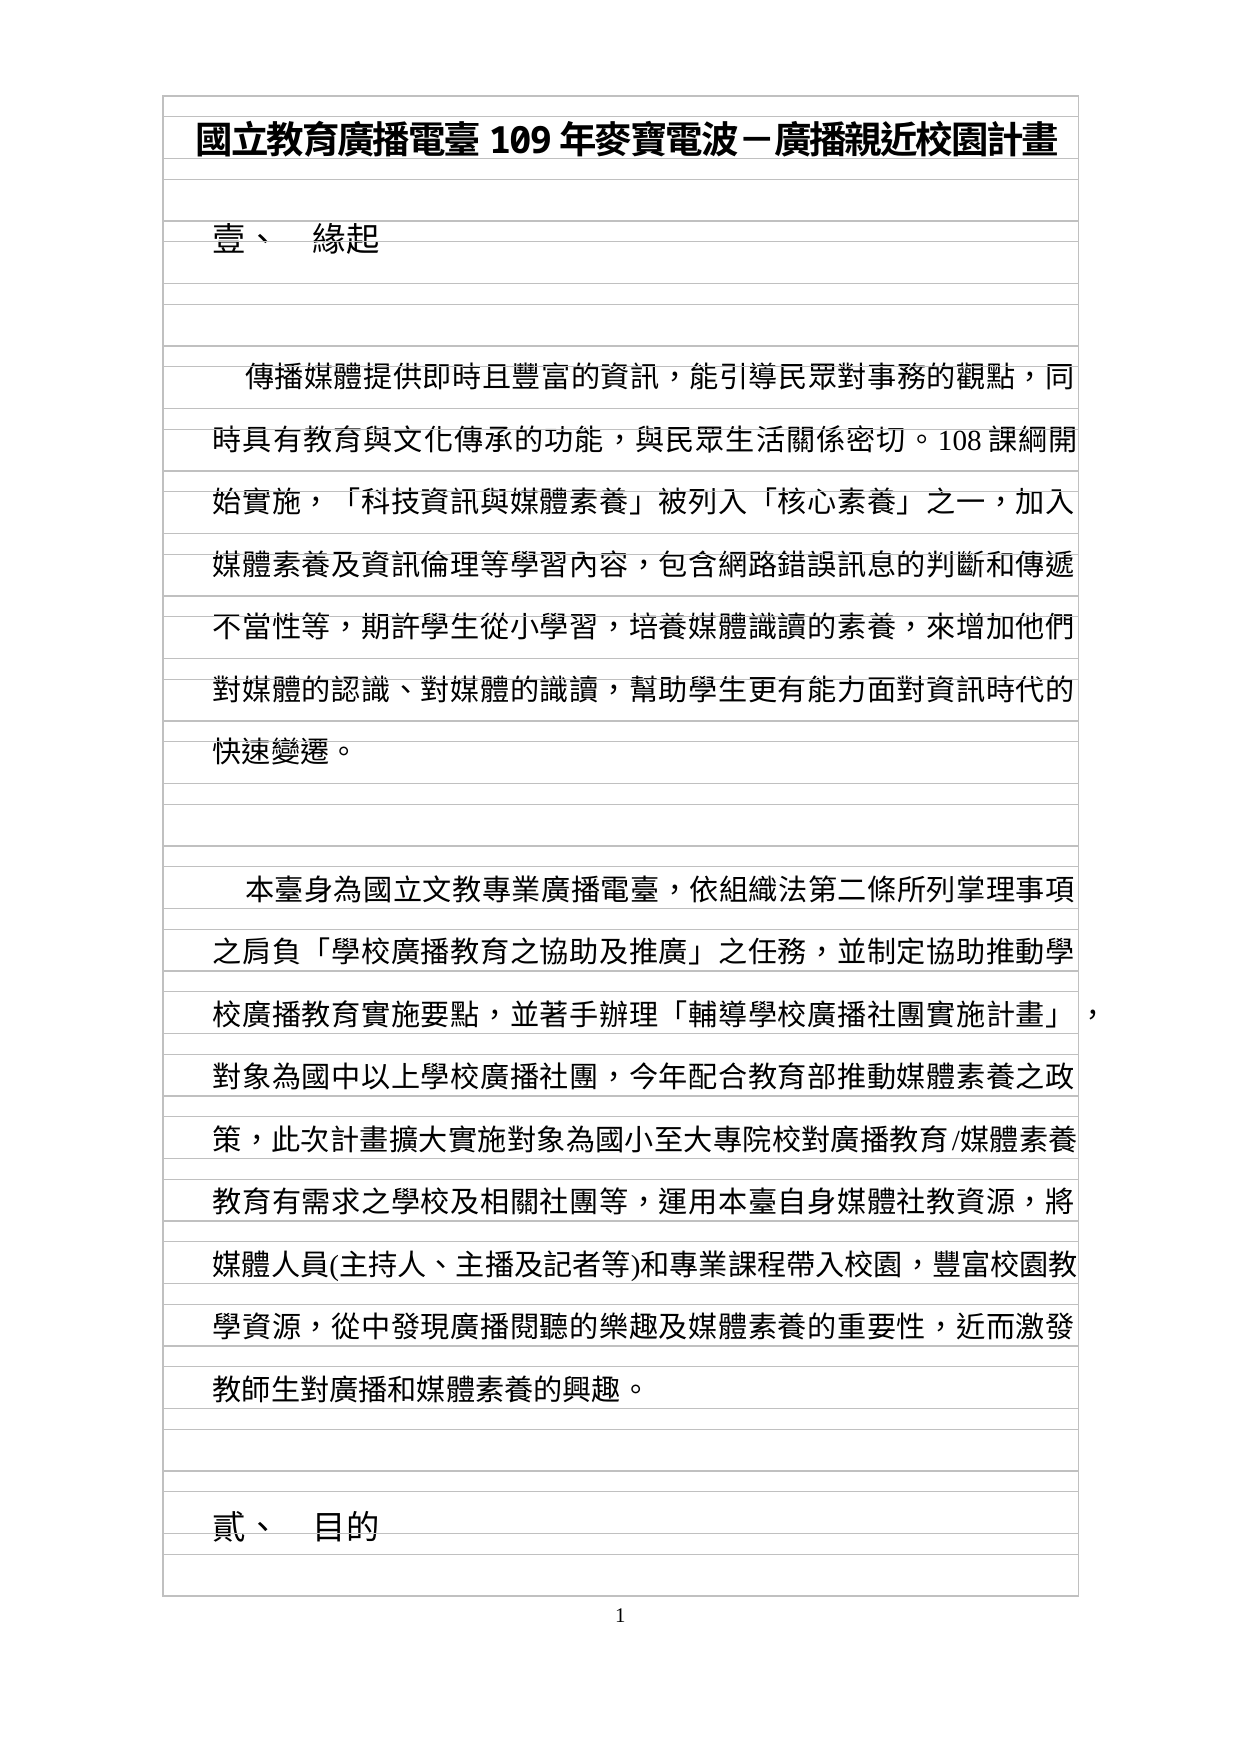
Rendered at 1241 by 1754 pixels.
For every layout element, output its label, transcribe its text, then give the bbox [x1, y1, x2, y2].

text 始實施，「科技資訊與媒體素養」被列入「核心素養」之一，加入 [212, 492, 1078, 533]
text 本臺身為國立文教專業廣播電臺，依組織法第二條所列掌理事項之肩負「學校廣播教育之協助及推廣」之任務，並制定協助推動學校廣播教育實施要點，並著手辦理「輔導學校廣播社團實施計畫」，對象為國中以上學校廣播社團，今年配合教育部推動媒體素養之政策，此次計畫擴大實施對象為國小至大專院校對廣播教育/媒體素養教育有需求之學校及相關社團等，運用本臺自身媒體社教資源，將媒體人員(主持人、主播及記者等)和專業課程帶入校園，豐富校園教學資源，從中發現廣播閱聽的樂趣及媒體素養的重要性，近而激發教師生對廣播和媒體素養的興趣。 [212, 1367, 1078, 1408]
text 時具有教育與文化傳承的功能，與民眾生活關係密切。108課綱開 [212, 430, 1078, 470]
text 本臺身為國立文教專業廣播電臺，依組織法第二條所列掌理事項之肩負「學校廣播教育之協助及推廣」之任務，並制定協助推動學校廣播教育實施要點，並著手辦理「輔導學校廣播社團實施計畫」，對象為國中以上學校廣播社團，今年配合教育部推動媒體素養之政策，此次計畫擴大實施對象為國小至大專院校對廣播教育/媒體素養教育有需求之學校及相關社團等，運用本臺自身媒體社教資源，將媒體人員(主持人、主播及記者等)和專業課程帶入校園，豐富校園教學資源，從中發現廣播閱聽的樂趣及媒體素養的重要性，近而激發教師生對廣播和媒體素養的興趣。 [212, 992, 1078, 1033]
text 本臺身為國立文教專業廣播電臺，依組織法第二條所列掌理事項之肩負「學校廣播教育之協助及推廣」之任務，並制定協助推動學校廣播教育實施要點，並著手辦理「輔導學校廣播社團實施計畫」，對象為國中以上學校廣播社團，今年配合教育部推動媒體素養之政策，此次計畫擴大實施對象為國小至大專院校對廣播教育/媒體素養教育有需求之學校及相關社團等，運用本臺自身媒體社教資源，將媒體人員(主持人、主播及記者等)和專業課程帶入校園，豐富校園教學資源，從中發現廣播閱聽的樂趣及媒體素養的重要性，近而激發教師生對廣播和媒體素養的興趣。 [212, 1347, 1078, 1366]
text [212, 722, 1078, 741]
text 本臺身為國立文教專業廣播電臺，依組織法第二條所列掌理事項之肩負「學校廣播教育之協助及推廣」之任務，並制定協助推動學校廣播教育實施要點，並著手辦理「輔導學校廣播社團實施計畫」，對象為國中以上學校廣播社團，今年配合教育部推動媒體素養之政策，此次計畫擴大實施對象為國小至大專院校對廣播教育/媒體素養教育有需求之學校及相關社團等，運用本臺自身媒體社教資源，將媒體人員(主持人、主播及記者等)和專業課程帶入校園，豐富校園教學資源，從中發現廣播閱聽的樂趣及媒體素養的重要性，近而激發教師生對廣播和媒體素養的興趣。 [212, 1222, 1078, 1241]
text [212, 597, 1078, 616]
list 目的 [361, 1519, 374, 1533]
list 緣起 [212, 196, 1078, 220]
text [212, 659, 1078, 679]
text 本臺身為國立文教專業廣播電臺，依組織法第二條所列掌理事項之肩負「學校廣播教育之協助及推廣」之任務，並制定協助推動學校廣播教育實施要點，並著手辦理「輔導學校廣播社團實施計畫」，對象為國中以上學校廣播社團，今年配合教育部推動媒體素養之政策，此次計畫擴大實施對象為國小至大專院校對廣播教育/媒體素養教育有需求之學校及相關社團等，運用本臺自身媒體社教資源，將媒體人員(主持人、主播及記者等)和專業課程帶入校園，豐富校園教學資源，從中發現廣播閱聽的樂趣及媒體素養的重要性，近而激發教師生對廣播和媒體素養的興趣。 [212, 1159, 1078, 1179]
text [164, 97, 1078, 116]
text 本臺身為國立文教專業廣播電臺，依組織法第二條所列掌理事項之肩負「學校廣播教育之協助及推廣」之任務，並制定協助推動學校廣播教育實施要點，並著手辦理「輔導學校廣播社團實施計畫」，對象為國中以上學校廣播社團，今年配合教育部推動媒體素養之政策，此次計畫擴大實施對象為國小至大專院校對廣播教育/媒體素養教育有需求之學校及相關社團等，運用本臺自身媒體社教資源，將媒體人員(主持人、主播及記者等)和專業課程帶入校園，豐富校園教學資源，從中發現廣播閱聽的樂趣及媒體素養的重要性，近而激發教師生對廣播和媒體素養的興趣。 [212, 1305, 1078, 1345]
text 媒體素養及資訊倫理等學習內容，包含網路錯誤訊息的判斷和傳遞 [212, 555, 1078, 595]
list 目的 [320, 1516, 337, 1521]
text 本臺身為國立文教專業廣播電臺，依組織法第二條所列掌理事項之肩負「學校廣播教育之協助及推廣」之任務，並制定協助推動學校廣播教育實施要點，並著手辦理「輔導學校廣播社團實施計畫」，對象為國中以上學校廣播社團，今年配合教育部推動媒體素養之政策，此次計畫擴大實施對象為國小至大專院校對廣播教育/媒體素養教育有需求之學校及相關社團等，運用本臺自身媒體社教資源，將媒體人員(主持人、主播及記者等)和專業課程帶入校園，豐富校園教學資源，從中發現廣播閱聽的樂趣及媒體素養的重要性，近而激發教師生對廣播和媒體素養的興趣。 [212, 847, 1078, 866]
list 目的 [351, 1519, 358, 1526]
list 緣起 [367, 227, 374, 235]
text [212, 534, 1078, 554]
list 緣起 [212, 242, 1078, 258]
text 本臺身為國立文教專業廣播電臺，依組織法第二條所列掌理事項之肩負「學校廣播教育之協助及推廣」之任務，並制定協助推動學校廣播教育實施要點，並著手辦理「輔導學校廣播社團實施計畫」，對象為國中以上學校廣播社團，今年配合教育部推動媒體素養之政策，此次計畫擴大實施對象為國小至大專院校對廣播教育/媒體素養教育有需求之學校及相關社團等，運用本臺自身媒體社教資源，將媒體人員(主持人、主播及記者等)和專業課程帶入校園，豐富校園教學資源，從中發現廣播閱聽的樂趣及媒體素養的重要性，近而激發教師生對廣播和媒體素養的興趣。 [212, 1242, 1078, 1283]
text 本臺身為國立文教專業廣播電臺，依組織法第二條所列掌理事項之肩負「學校廣播教育之協助及推廣」之任務，並制定協助推動學校廣播教育實施要點，並著手辦理「輔導學校廣播社團實施計畫」，對象為國中以上學校廣播社團，今年配合教育部推動媒體素養之政策，此次計畫擴大實施對象為國小至大專院校對廣播教育/媒體素養教育有需求之學校及相關社團等，運用本臺自身媒體社教資源，將媒體人員(主持人、主播及記者等)和專業課程帶入校園，豐富校園教學資源，從中發現廣播閱聽的樂趣及媒體素養的重要性，近而激發教師生對廣播和媒體素養的興趣。 [212, 930, 1078, 970]
text [212, 333, 1078, 345]
text 國立教育廣播電臺109年麥寶電波－廣播親近校園計畫 [164, 117, 1078, 158]
list 目的 [320, 1523, 337, 1529]
text 傳播媒體提供即時且豐富的資訊，能引導民眾對事務的觀點，同 [212, 367, 1078, 408]
list 目的 [212, 1483, 1078, 1491]
text 本臺身為國立文教專業廣播電臺，依組織法第二條所列掌理事項之肩負「學校廣播教育之協助及推廣」之任務，並制定協助推動學校廣播教育實施要點，並著手辦理「輔導學校廣播社團實施計畫」，對象為國中以上學校廣播社團，今年配合教育部推動媒體素養之政策，此次計畫擴大實施對象為國小至大專院校對廣播教育/媒體素養教育有需求之學校及相關社團等，運用本臺自身媒體社教資源，將媒體人員(主持人、主播及記者等)和專業課程帶入校園，豐富校園教學資源，從中發現廣播閱聽的樂趣及媒體素養的重要性，近而激發教師生對廣播和媒體素養的興趣。 [212, 867, 1078, 908]
list 目的 [212, 1492, 1078, 1533]
text 對媒體的認識、對媒體的識讀，幫助學生更有能力面對資訊時代的 [212, 680, 1078, 720]
text 不當性等，期許學生從小學習，培養媒體識讀的素養，來增加他們 [212, 617, 1078, 658]
text [212, 347, 1078, 366]
list 目的 [212, 1534, 1078, 1546]
list 緣起 [212, 222, 1078, 241]
text 本臺身為國立文教專業廣播電臺，依組織法第二條所列掌理事項之肩負「學校廣播教育之協助及推廣」之任務，並制定協助推動學校廣播教育實施要點，並著手辦理「輔導學校廣播社團實施計畫」，對象為國中以上學校廣播社團，今年配合教育部推動媒體素養之政策，此次計畫擴大實施對象為國小至大專院校對廣播教育/媒體素養教育有需求之學校及相關社團等，運用本臺自身媒體社教資源，將媒體人員(主持人、主播及記者等)和專業課程帶入校園，豐富校園教學資源，從中發現廣播閱聽的樂趣及媒體素養的重要性，近而激發教師生對廣播和媒體素養的興趣。 [212, 1034, 1078, 1054]
text 本臺身為國立文教專業廣播電臺，依組織法第二條所列掌理事項之肩負「學校廣播教育之協助及推廣」之任務，並制定協助推動學校廣播教育實施要點，並著手辦理「輔導學校廣播社團實施計畫」，對象為國中以上學校廣播社團，今年配合教育部推動媒體素養之政策，此次計畫擴大實施對象為國小至大專院校對廣播教育/媒體素養教育有需求之學校及相關社團等，運用本臺自身媒體社教資源，將媒體人員(主持人、主播及記者等)和專業課程帶入校園，豐富校園教學資源，從中發現廣播閱聽的樂趣及媒體素養的重要性，近而激發教師生對廣播和媒體素養的興趣。 [212, 1180, 1078, 1220]
text [212, 409, 1078, 429]
text 本臺身為國立文教專業廣播電臺，依組織法第二條所列掌理事項之肩負「學校廣播教育之協助及推廣」之任務，並制定協助推動學校廣播教育實施要點，並著手辦理「輔導學校廣播社團實施計畫」，對象為國中以上學校廣播社團，今年配合教育部推動媒體素養之政策，此次計畫擴大實施對象為國小至大專院校對廣播教育/媒體素養教育有需求之學校及相關社團等，運用本臺自身媒體社教資源，將媒體人員(主持人、主播及記者等)和專業課程帶入校園，豐富校園教學資源，從中發現廣播閱聽的樂趣及媒體素養的重要性，近而激發教師生對廣播和媒體素養的興趣。 [212, 1284, 1078, 1304]
text 本臺身為國立文教專業廣播電臺，依組織法第二條所列掌理事項之肩負「學校廣播教育之協助及推廣」之任務，並制定協助推動學校廣播教育實施要點，並著手辦理「輔導學校廣播社團實施計畫」，對象為國中以上學校廣播社團，今年配合教育部推動媒體素養之政策，此次計畫擴大實施對象為國小至大專院校對廣播教育/媒體素養教育有需求之學校及相關社團等，運用本臺自身媒體社教資源，將媒體人員(主持人、主播及記者等)和專業課程帶入校園，豐富校園教學資源，從中發現廣播閱聽的樂趣及媒體素養的重要性，近而激發教師生對廣播和媒體素養的興趣。 [212, 909, 1078, 929]
text 本臺身為國立文教專業廣播電臺，依組織法第二條所列掌理事項之肩負「學校廣播教育之協助及推廣」之任務，並制定協助推動學校廣播教育實施要點，並著手辦理「輔導學校廣播社團實施計畫」，對象為國中以上學校廣播社團，今年配合教育部推動媒體素養之政策，此次計畫擴大實施對象為國小至大專院校對廣播教育/媒體素養教育有需求之學校及相關社團等，運用本臺自身媒體社教資源，將媒體人員(主持人、主播及記者等)和專業課程帶入校園，豐富校園教學資源，從中發現廣播閱聽的樂趣及媒體素養的重要性，近而激發教師生對廣播和媒體素養的興趣。 [212, 1055, 1078, 1095]
text 本臺身為國立文教專業廣播電臺，依組織法第二條所列掌理事項之肩負「學校廣播教育之協助及推廣」之任務，並制定協助推動學校廣播教育實施要點，並著手辦理「輔導學校廣播社團實施計畫」，對象為國中以上學校廣播社團，今年配合教育部推動媒體素養之政策，此次計畫擴大實施對象為國小至大專院校對廣播教育/媒體素養教育有需求之學校及相關社團等，運用本臺自身媒體社教資源，將媒體人員(主持人、主播及記者等)和專業課程帶入校園，豐富校園教學資源，從中發現廣播閱聽的樂趣及媒體素養的重要性，近而激發教師生對廣播和媒體素養的興趣。 [212, 1097, 1078, 1116]
text [212, 472, 1078, 491]
text 快速變遷。 [212, 742, 1078, 771]
text 本臺身為國立文教專業廣播電臺，依組織法第二條所列掌理事項之肩負「學校廣播教育之協助及推廣」之任務，並制定協助推動學校廣播教育實施要點，並著手辦理「輔導學校廣播社團實施計畫」，對象為國中以上學校廣播社團，今年配合教育部推動媒體素養之政策，此次計畫擴大實施對象為國小至大專院校對廣播教育/媒體素養教育有需求之學校及相關社團等，運用本臺自身媒體社教資源，將媒體人員(主持人、主播及記者等)和專業課程帶入校園，豐富校園教學資源，從中發現廣播閱聽的樂趣及媒體素養的重要性，近而激發教師生對廣播和媒體素養的興趣。 [212, 972, 1078, 991]
text 本臺身為國立文教專業廣播電臺，依組織法第二條所列掌理事項之肩負「學校廣播教育之協助及推廣」之任務，並制定協助推動學校廣播教育實施要點，並著手辦理「輔導學校廣播社團實施計畫」，對象為國中以上學校廣播社團，今年配合教育部推動媒體素養之政策，此次計畫擴大實施對象為國小至大專院校對廣播教育/媒體素養教育有需求之學校及相關社團等，運用本臺自身媒體社教資源，將媒體人員(主持人、主播及記者等)和專業課程帶入校園，豐富校園教學資源，從中發現廣播閱聽的樂趣及媒體素養的重要性，近而激發教師生對廣播和媒體素養的興趣。 [212, 1117, 1078, 1158]
